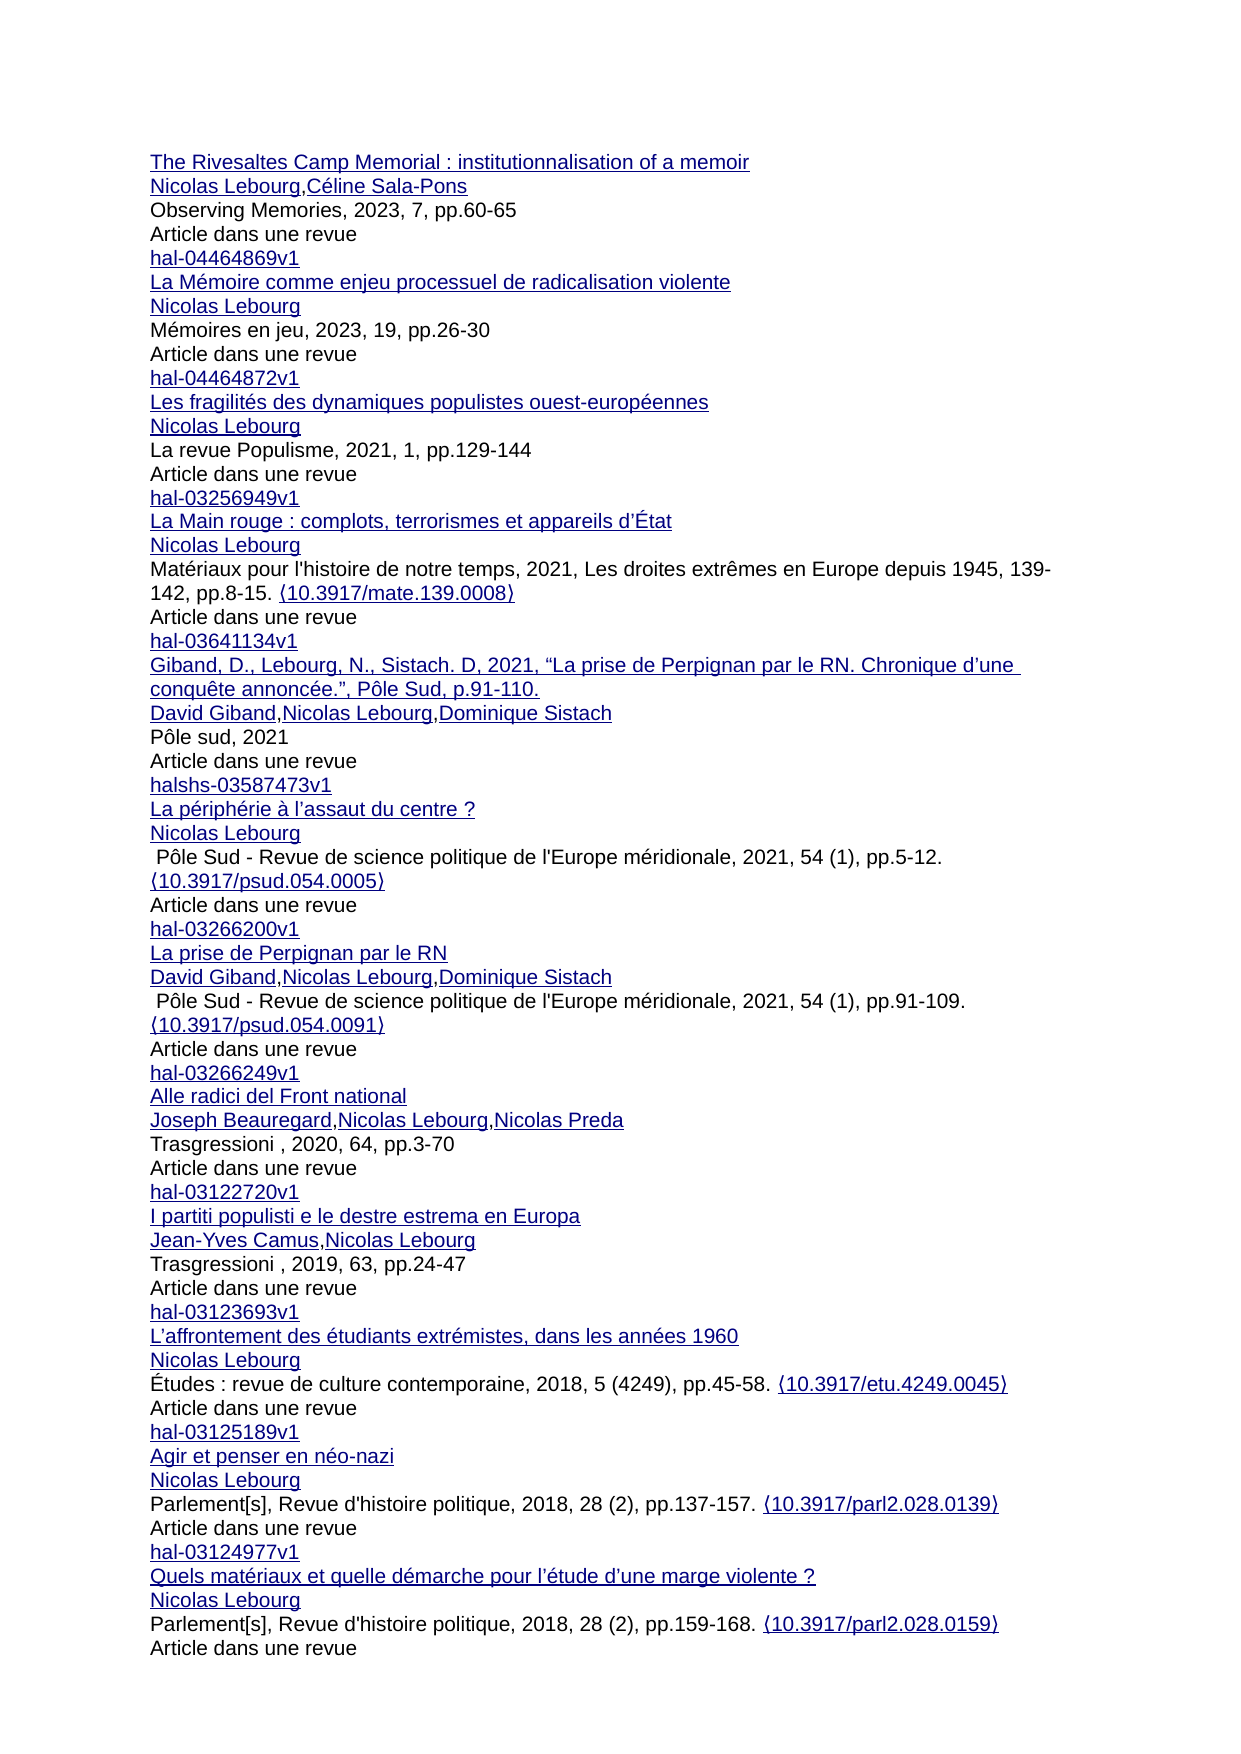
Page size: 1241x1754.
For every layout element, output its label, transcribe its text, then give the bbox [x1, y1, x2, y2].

table_cell La périphérie à l’assaut du centre ? Nicolas Lebourg Pôle Sud - Revue de science politique de l'Europe méridionale, 2021, 54 (1), pp.5-12. ⟨10.3917/psud.054.0005⟩ Article dans une revue hal-03266200v1 [150, 797, 1090, 941]
table_cell La Main rouge : complots, terrorismes et appareils d’État Nicolas Lebourg Matériaux pour l'histoire de notre temps, 2021, Les droites extrêmes en Europe depuis 1945, 139-142, pp.8-15. ⟨10.3917/mate.139.0008⟩ Article dans une revue hal-03641134v1 [150, 509, 1090, 653]
table_cell The Rivesaltes Camp Memorial : institutionnalisation of a memoir Nicolas Lebourg,Céline Sala-Pons Observing Memories, 2023, 7, pp.60-65 Article dans une revue hal-04464869v1 [150, 150, 1090, 270]
table_cell I partiti populisti e le destre estrema en Europa Jean-Yves Camus,Nicolas Lebourg Trasgressioni , 2019, 63, pp.24-47 Article dans une revue hal-03123693v1 [150, 1204, 1090, 1324]
table_cell La Mémoire comme enjeu processuel de radicalisation violente Nicolas Lebourg Mémoires en jeu, 2023, 19, pp.26-30 Article dans une revue hal-04464872v1 [150, 270, 1090, 389]
table_cell L’affrontement des étudiants extrémistes, dans les années 1960 Nicolas Lebourg Études : revue de culture contemporaine, 2018, 5 (4249), pp.45-58. ⟨10.3917/etu.4249.0045⟩ Article dans une revue hal-03125189v1 [150, 1324, 1090, 1444]
table_cell Agir et penser en néo-nazi Nicolas Lebourg Parlement[s], Revue d'histoire politique, 2018, 28 (2), pp.137-157. ⟨10.3917/parl2.028.0139⟩ Article dans une revue hal-03124977v1 [150, 1444, 1090, 1563]
table_cell Les fragilités des dynamiques populistes ouest-européennes Nicolas Lebourg La revue Populisme, 2021, 1, pp.129-144 Article dans une revue hal-03256949v1 [150, 390, 1090, 509]
table_cell Quels matériaux et quelle démarche pour l’étude d’une marge violente ? Nicolas Lebourg Parlement[s], Revue d'histoire politique, 2018, 28 (2), pp.159-168. ⟨10.3917/parl2.028.0159⟩ Article dans une revue [150, 1564, 1090, 1659]
table_cell Alle radici del Front national Joseph Beauregard,Nicolas Lebourg,Nicolas Preda Trasgressioni , 2020, 64, pp.3-70 Article dans une revue hal-03122720v1 [150, 1084, 1090, 1204]
table_cell Giband, D., Lebourg, N., Sistach. D, 2021, “La prise de Perpignan par le RN. Chronique d’une conquête annoncée.”, Pôle Sud, p.91-110. David Giband,Nicolas Lebourg,Dominique Sistach Pôle sud, 2021 Article dans une revue halshs-03587473v1 [150, 653, 1090, 797]
table_cell La prise de Perpignan par le RN David Giband,Nicolas Lebourg,Dominique Sistach Pôle Sud - Revue de science politique de l'Europe méridionale, 2021, 54 (1), pp.91-109. ⟨10.3917/psud.054.0091⟩ Article dans une revue hal-03266249v1 [150, 941, 1090, 1084]
